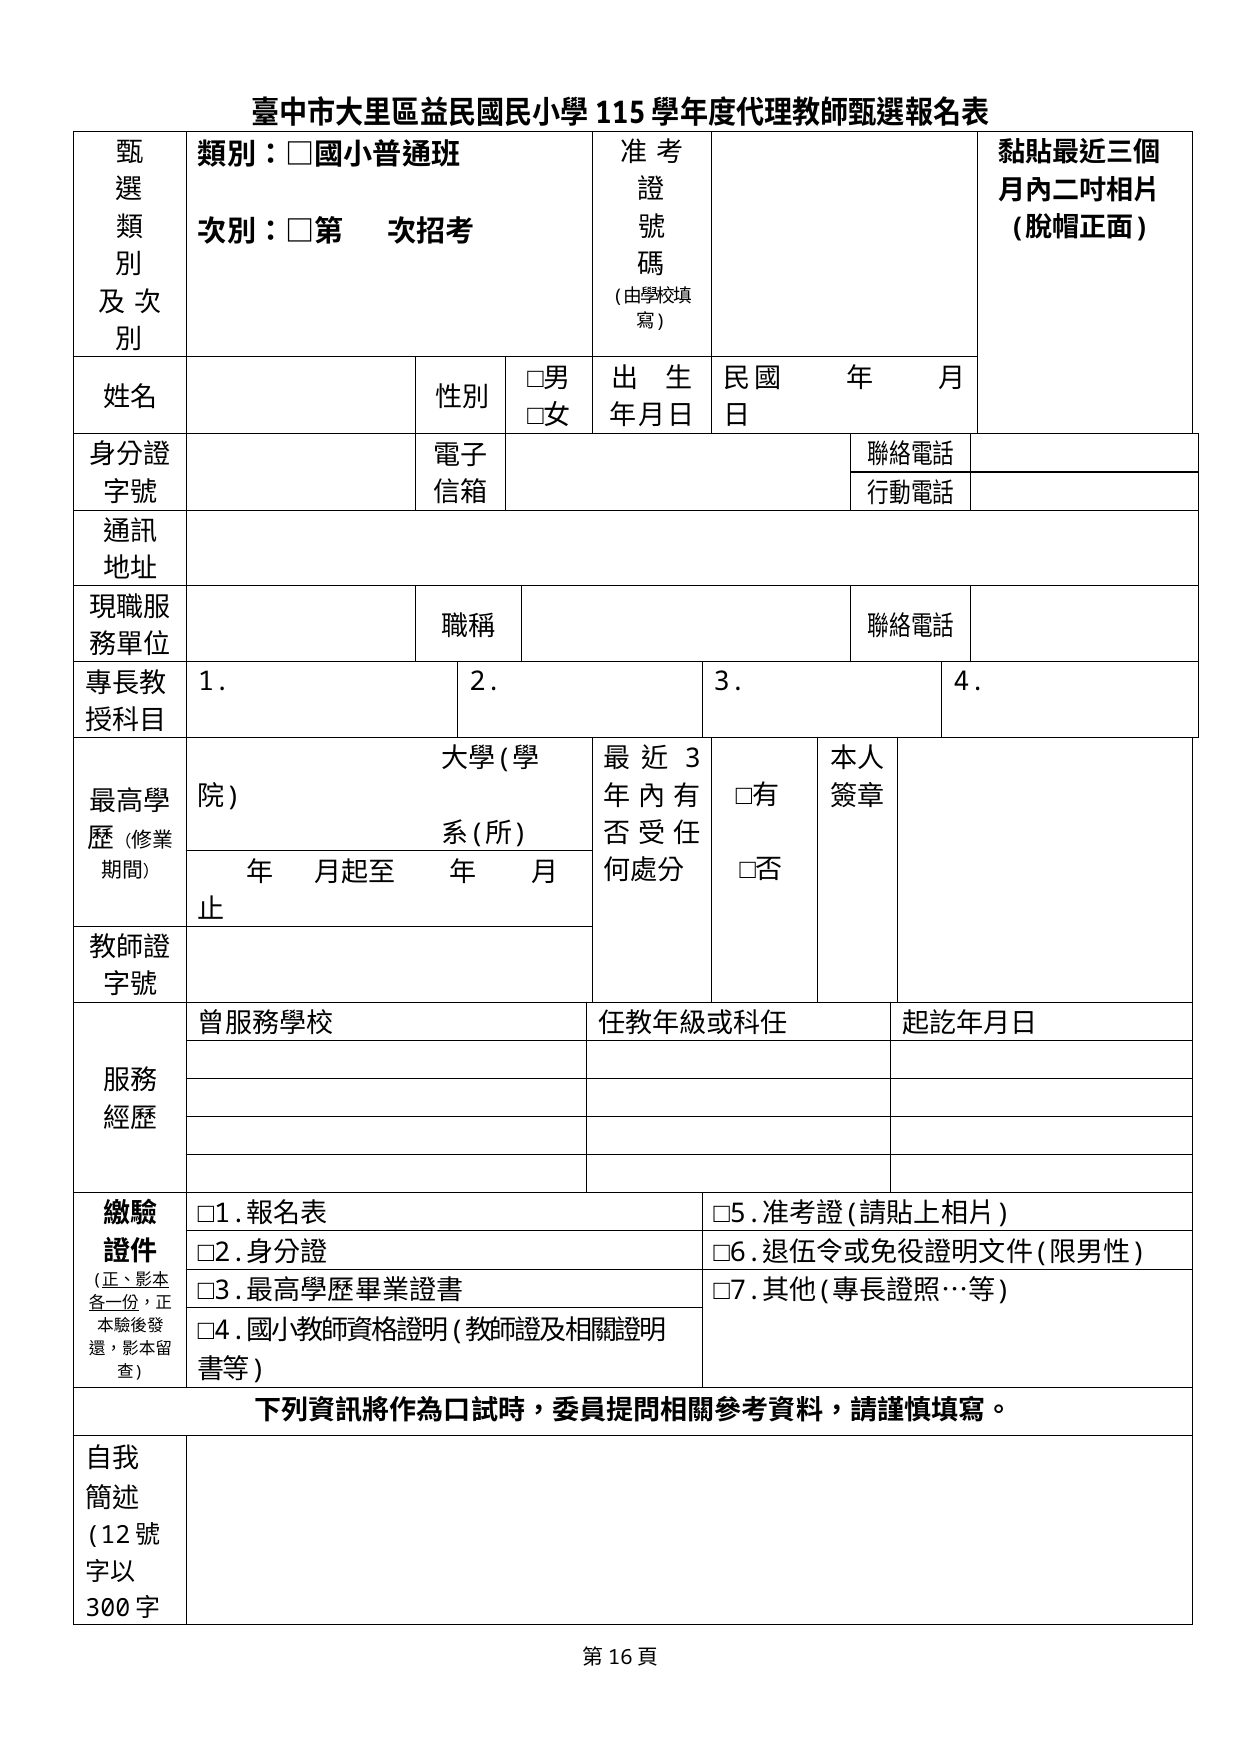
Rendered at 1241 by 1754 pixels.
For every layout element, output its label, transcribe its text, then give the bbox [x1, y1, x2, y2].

table_cell [187, 1041, 586, 1078]
table_cell [898, 738, 1192, 1002]
table_cell [1193, 738, 1198, 850]
table_cell 1. [187, 662, 457, 737]
table_cell [1193, 1435, 1198, 1624]
table_cell [587, 1117, 890, 1154]
table_cell 民國 年 月 日 [712, 357, 977, 433]
table_cell 任教年級或科任 [587, 1003, 890, 1040]
table_cell □5.准考證(請貼上相片) [703, 1193, 1192, 1230]
table_cell □有 □否 [712, 738, 817, 1002]
table_cell [1193, 1230, 1198, 1269]
table_cell [587, 1155, 890, 1192]
table_cell [971, 586, 1198, 661]
table_cell [1193, 1002, 1198, 1040]
table_cell [187, 434, 415, 510]
table_cell [1193, 1269, 1198, 1307]
table_header 黏貼最近三個 月內二吋相片 (脫帽正面) [978, 132, 1192, 433]
table_cell 行動電話 [851, 473, 970, 510]
table_cell [891, 1041, 1192, 1078]
table_cell 職稱 [416, 586, 521, 661]
table_cell 性別 [416, 357, 505, 433]
table_cell □1.報名表 [187, 1193, 702, 1230]
table_cell □4.國小教師資格證明(教師證及相關證明書等) [187, 1308, 702, 1387]
table_cell 最高學歷（修業期間） [74, 738, 186, 926]
table_cell [587, 1079, 890, 1116]
table_header [1193, 131, 1198, 356]
table_cell 身分證 字號 [74, 434, 186, 510]
table_cell [971, 434, 1198, 471]
table_cell 出 生 年月日 [593, 357, 711, 433]
table_cell 聯絡電話 [851, 434, 970, 471]
table_cell [187, 357, 415, 433]
table_cell 電子 信箱 [416, 434, 505, 510]
table_cell [1193, 1116, 1198, 1154]
table_cell 大學(學院) 系(所) [187, 738, 592, 850]
table_cell [187, 1079, 586, 1116]
table_cell [187, 1117, 586, 1154]
table_header 甄 選 類 別 及 次 別 [74, 132, 186, 356]
table_header [712, 132, 977, 356]
table_cell 姓名 [74, 357, 186, 433]
table_cell □2.身分證 [187, 1231, 702, 1269]
table_cell [506, 434, 850, 510]
table_cell [187, 927, 592, 1002]
table_cell 最近3年內有否受任何處分 [593, 738, 711, 1002]
table_cell 下列資訊將作為口試時，委員提問相關參考資料，請謹慎填寫。 [74, 1388, 1192, 1435]
table_cell □男 □女 [506, 357, 592, 433]
text 臺中市大里區益民國民小學115學年度代理教師甄選報名表 [74, 68, 1166, 131]
table_cell 曾服務學校 [187, 1003, 586, 1040]
table_cell [891, 1079, 1192, 1116]
table_cell 起訖年月日 [891, 1003, 1192, 1040]
table_cell [1193, 1154, 1198, 1192]
table_cell 教師證字號 [74, 927, 186, 1002]
table_cell 專長教授科目 [74, 662, 186, 737]
table_cell [187, 511, 1198, 585]
table_cell 現職服務單位 [74, 586, 186, 661]
table_cell [1193, 356, 1198, 433]
table_cell □3.最高學歷畢業證書 [187, 1270, 702, 1307]
table_cell [587, 1041, 890, 1078]
table_cell □7.其他(專長證照…等) [703, 1270, 1192, 1387]
table_cell [187, 586, 415, 661]
table_cell [522, 586, 850, 661]
table_cell [1193, 1078, 1198, 1116]
table_cell 2. [458, 662, 702, 737]
table_cell 年 月起至 年 月止 [187, 851, 592, 926]
table_cell 服務 經歷 [74, 1003, 186, 1192]
table_cell [1193, 926, 1198, 1002]
table_cell [891, 1155, 1192, 1192]
table_cell 聯絡電話 [851, 586, 970, 661]
table_cell 通訊 地址 [74, 511, 186, 585]
table_cell [1193, 850, 1198, 926]
table_cell □6.退伍令或免役證明文件(限男性) [703, 1231, 1192, 1269]
table_header 類別：□國小普通班 次別：□第 次招考 [187, 132, 592, 356]
table_cell 3. [703, 662, 941, 737]
table_cell [1193, 1040, 1198, 1078]
table_cell [891, 1117, 1192, 1154]
table_cell [1193, 1307, 1198, 1387]
table_cell 繳驗 證件 (正、影本各一份，正本驗後發還，影本留查) [74, 1193, 186, 1387]
table_cell [187, 1436, 1192, 1624]
table_cell 4. [942, 662, 1198, 737]
table_cell [971, 473, 1198, 510]
table_cell [187, 1155, 586, 1192]
table_cell 本人 簽章 [818, 738, 897, 1002]
table_cell [1193, 1387, 1198, 1435]
table_header 准 考 證 號 碼 (由學校填寫) [593, 132, 711, 356]
table_cell [1193, 1192, 1198, 1230]
table_cell 自我 簡述 (12號字以300字 [74, 1436, 186, 1624]
